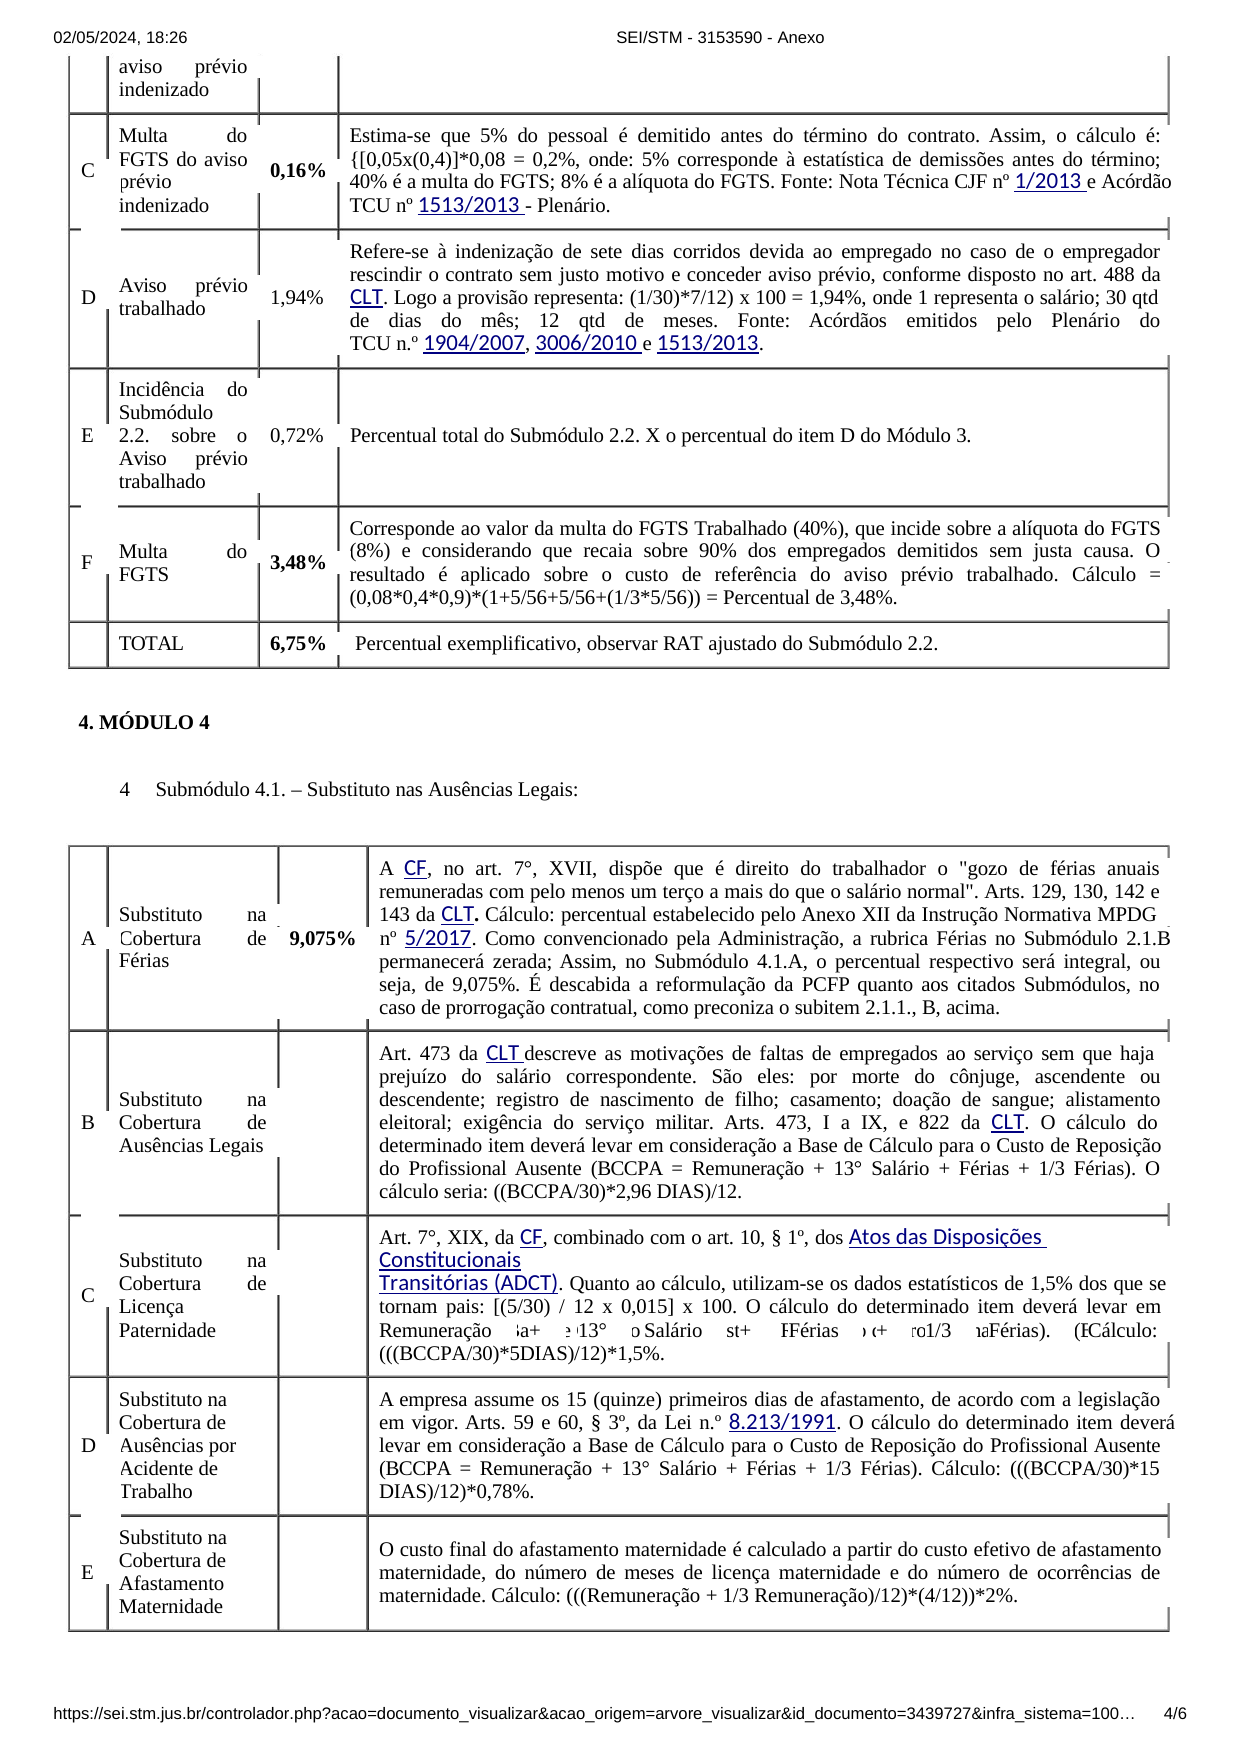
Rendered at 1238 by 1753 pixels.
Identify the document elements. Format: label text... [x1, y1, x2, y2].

text resultado é aplicado sobre o custo de referência do aviso prévio trabalhado. Cálculo = [349, 563, 1182, 586]
text Multa [119, 540, 194, 563]
text TCU nº 1513/2013 - Plenário. [349, 194, 1182, 217]
text Cobertura [119, 1273, 227, 1295]
text FGTS do aviso [119, 148, 272, 171]
text Substituto na [119, 1526, 251, 1549]
text 40% é a multa do FGTS; 8% é a alíquota do FGTS. Fonte: Nota Técnica CJF nº 1/2013 e Acórdão [349, 171, 1182, 194]
text Substituto na [119, 1388, 260, 1411]
text Cobertura [119, 1111, 247, 1134]
text + [739, 1319, 776, 1342]
text 4/6 [1164, 1705, 1212, 1723]
text F [81, 551, 118, 574]
text do [226, 540, 272, 563]
text Refere-se à indenização de sete dias corridos devida ao empregado no caso de o empregador [349, 240, 1182, 263]
text em vigor. Arts. 59 e 60, § 3º, da Lei n.º 8.213/1991. O cálculo do determinado item deverá [379, 1411, 1182, 1434]
text Incidência do [119, 378, 272, 401]
text Estima-se que 5% do pessoal é demitido antes do término do contrato. Assim, o cálculo é: [349, 125, 1182, 147]
text Cobertura [121, 927, 227, 949]
text 4 [78, 726, 88, 734]
text prévio [194, 56, 272, 78]
text de 9,075% nº 5/2017. Como convencionado pela Administração, a rubrica Férias no Submódulo 2.1.B [247, 927, 1182, 949]
text Substituto [119, 1250, 227, 1272]
text descendente; registro de nascimento de filho; casamento; doação de sangue; alistamento [379, 1088, 1182, 1111]
text .1. Submódulo 4.1. – Substituto nas Ausências Legais: [154, 778, 600, 801]
text remuneradas com pelo menos um terço a mais do que o salário normal". Arts. 129, 130, 142 e [379, 881, 1182, 903]
text 3,48% [270, 551, 351, 574]
text Paternidade [119, 1319, 241, 1342]
text Férias [119, 950, 227, 972]
text Acidente de [121, 1457, 260, 1480]
text Remuneração [379, 1319, 517, 1342]
text (0,08*0,4*0,9)*(1+5/56+5/56+(1/3*5/56)) = Percentual de 3,48%. [349, 586, 1182, 609]
text C [81, 1284, 119, 1307]
text O custo final do afastamento maternidade é calculado a partir do custo efetivo de afastamento [379, 1538, 1182, 1561]
text B [81, 1111, 119, 1134]
text + [876, 1319, 912, 1342]
text Art. 7°, XIX, da CF, combinado com o art. 10, § 1º, dos Atos das Disposições Constitucionais [379, 1226, 1182, 1272]
text rescindir o contrato sem justo motivo e conceder aviso prévio, conforme disposto no art. 488 da [349, 263, 1182, 286]
text Art. 473 da CLT descreve as motivações de faltas de empregados ao serviço sem que haja [379, 1042, 1182, 1065]
text Aviso prévio [119, 448, 272, 470]
text trabalhado [119, 471, 272, 493]
text D [81, 286, 119, 309]
text prévio [121, 171, 272, 193]
text Submódulo [119, 401, 272, 424]
text FGTS [119, 563, 194, 586]
text DIAS)/12)*0,78%. [379, 1480, 1182, 1503]
text trabalhado [119, 298, 272, 320]
text Licença [119, 1296, 227, 1318]
text 0,72% Percentual total do Submódulo 2.2. X o percentual do item D do Módulo 3. [270, 424, 993, 447]
text tornam pais: [(5/30) / 12 x 0,015] x 100. O cálculo do determinado item deverá levar em [379, 1296, 1182, 1318]
text Cálculo: [1088, 1319, 1182, 1342]
text permanecerá zerada; Assim, no Submódulo 4.1.A, o percentual respectivo será integral, ou [379, 950, 1182, 973]
text . MÓDULO 4 [88, 712, 234, 734]
text Ausências Legais [119, 1134, 288, 1157]
text prejuízo do salário correspondente. São eles: por morte do cônjuge, ascendente ou [379, 1065, 1182, 1088]
text eleitoral; exigência do serviço militar. Arts. 473, I a IX, e 822 da CLT. O cálculo do [379, 1111, 1182, 1134]
text A CF, no art. 7°, XVII, dispõe que é direito do trabalhador o "gozo de férias anuais [379, 858, 1182, 880]
text cálculo seria: ((BCCPA/30)*2,96 DIAS)/12. [379, 1180, 1182, 1203]
text https://sei.stm.jus.br/controlador.php?acao=documento_visualizar&acao_origem=arvore_visualizar&id_documento=3439727&infra_sistema=100… [53, 1705, 1161, 1723]
text do [226, 125, 272, 147]
text Férias [788, 1319, 863, 1342]
text Corresponde ao valor da multa do FGTS Trabalhado (40%), que incide sobre a alíquota do FGTS [349, 517, 1182, 539]
text Férias). [988, 1319, 1075, 1342]
text seja, de 9,075%. É descabida a reformulação da PCFP quanto aos citados Submódulos, no [379, 973, 1182, 996]
text levar em consideração a Base de Cálculo para o Custo de Reposição do Profissional Ausente [379, 1434, 1182, 1457]
text na [247, 1088, 291, 1111]
text indenizado [119, 79, 234, 101]
text Salário [644, 1319, 727, 1342]
text SEI/STM - 3153590 - Anexo [616, 28, 848, 47]
text 0,16% [270, 159, 351, 182]
text de dias do mês; 12 qtd de meses. Fonte: Acórdãos emitidos pelo Plenário do [349, 309, 1182, 332]
text 6,75% Percentual exemplificativo, observar RAT ajustado do Submódulo 2.2. [270, 632, 959, 655]
text de [247, 1111, 291, 1134]
text E [81, 424, 118, 447]
text 4 [78, 712, 88, 724]
text A empresa assume os 15 (quinze) primeiros dias de afastamento, de acordo com a legislação [379, 1388, 1182, 1411]
text E [81, 1561, 119, 1584]
text 1,94% CLT. Logo a provisão representa: (1/30)*7/12) x 100 = 1,94%, onde 1 representa o salário; 30 qtd [272, 286, 1182, 309]
text (8%) e considerando que recaia sobre 90% dos empregados demitidos sem justa causa. O [349, 540, 1182, 562]
text 143 da CLT. Cálculo: percentual estabelecido pelo Anexo XII da Instrução Normativa MPDG [379, 903, 1182, 926]
text Cobertura de [119, 1411, 260, 1434]
text 1/3 [925, 1319, 976, 1342]
text Substituto [119, 1088, 247, 1111]
text o [237, 424, 270, 447]
text D [81, 1434, 121, 1457]
text Maternidade [119, 1596, 251, 1618]
text aviso [119, 56, 187, 78]
text Trabalho [121, 1480, 260, 1503]
text maternidade, do número de meses de licença maternidade e do número de ocorrências de [379, 1561, 1182, 1584]
text indenizado [119, 194, 234, 217]
text TOTAL [119, 632, 211, 655]
text maternidade. Cálculo: (((Remuneração + 1/3 Remuneração)/12)*(4/12))*2%. [379, 1584, 1182, 1607]
text caso de prorrogação contratual, como preconiza o subitem 2.1.1., B, acima. [379, 996, 1182, 1019]
text do Profissional Ausente (BCCPA = Remuneração + 13° Salário + Férias + 1/3 Férias). O [379, 1157, 1182, 1180]
text na [247, 904, 291, 926]
text Ausências por [121, 1434, 260, 1457]
text 2.2. sobre [119, 424, 237, 447]
text 13° [578, 1319, 632, 1342]
text Cobertura de [119, 1549, 251, 1572]
text C [81, 159, 121, 182]
text na [247, 1250, 291, 1272]
text (BCCPA = Remuneração + 13° Salário + Férias + 1/3 Férias). Cálculo: (((BCCPA/30)*15 [379, 1457, 1182, 1480]
text + [529, 1319, 566, 1342]
text Substituto [119, 904, 227, 926]
text {[0,05x(0,4)]*0,08 = 0,2%, onde: 5% corresponde à estatística de demissões antes do término; [349, 148, 1182, 171]
text Afastamento [119, 1572, 251, 1595]
text Transitórias (ADCT). Quanto ao cálculo, utilizam-se os dados estatísticos de 1,5% dos que se [379, 1272, 1182, 1296]
text 4 [119, 778, 154, 801]
text (((BCCPA/30)*5DIAS)/12)*1,5%. [379, 1342, 691, 1365]
text 02/05/2024, 18:26 [53, 28, 212, 47]
text de [247, 1273, 291, 1295]
text determinado item deverá levar em consideração a Base de Cálculo para o Custo de Reposição [379, 1134, 1182, 1157]
text Multa [119, 125, 226, 147]
text TCU n.º 1904/2007, 3006/2010 e 1513/2013. [349, 332, 1182, 355]
text A [81, 927, 121, 949]
text Aviso prévio [119, 275, 272, 297]
